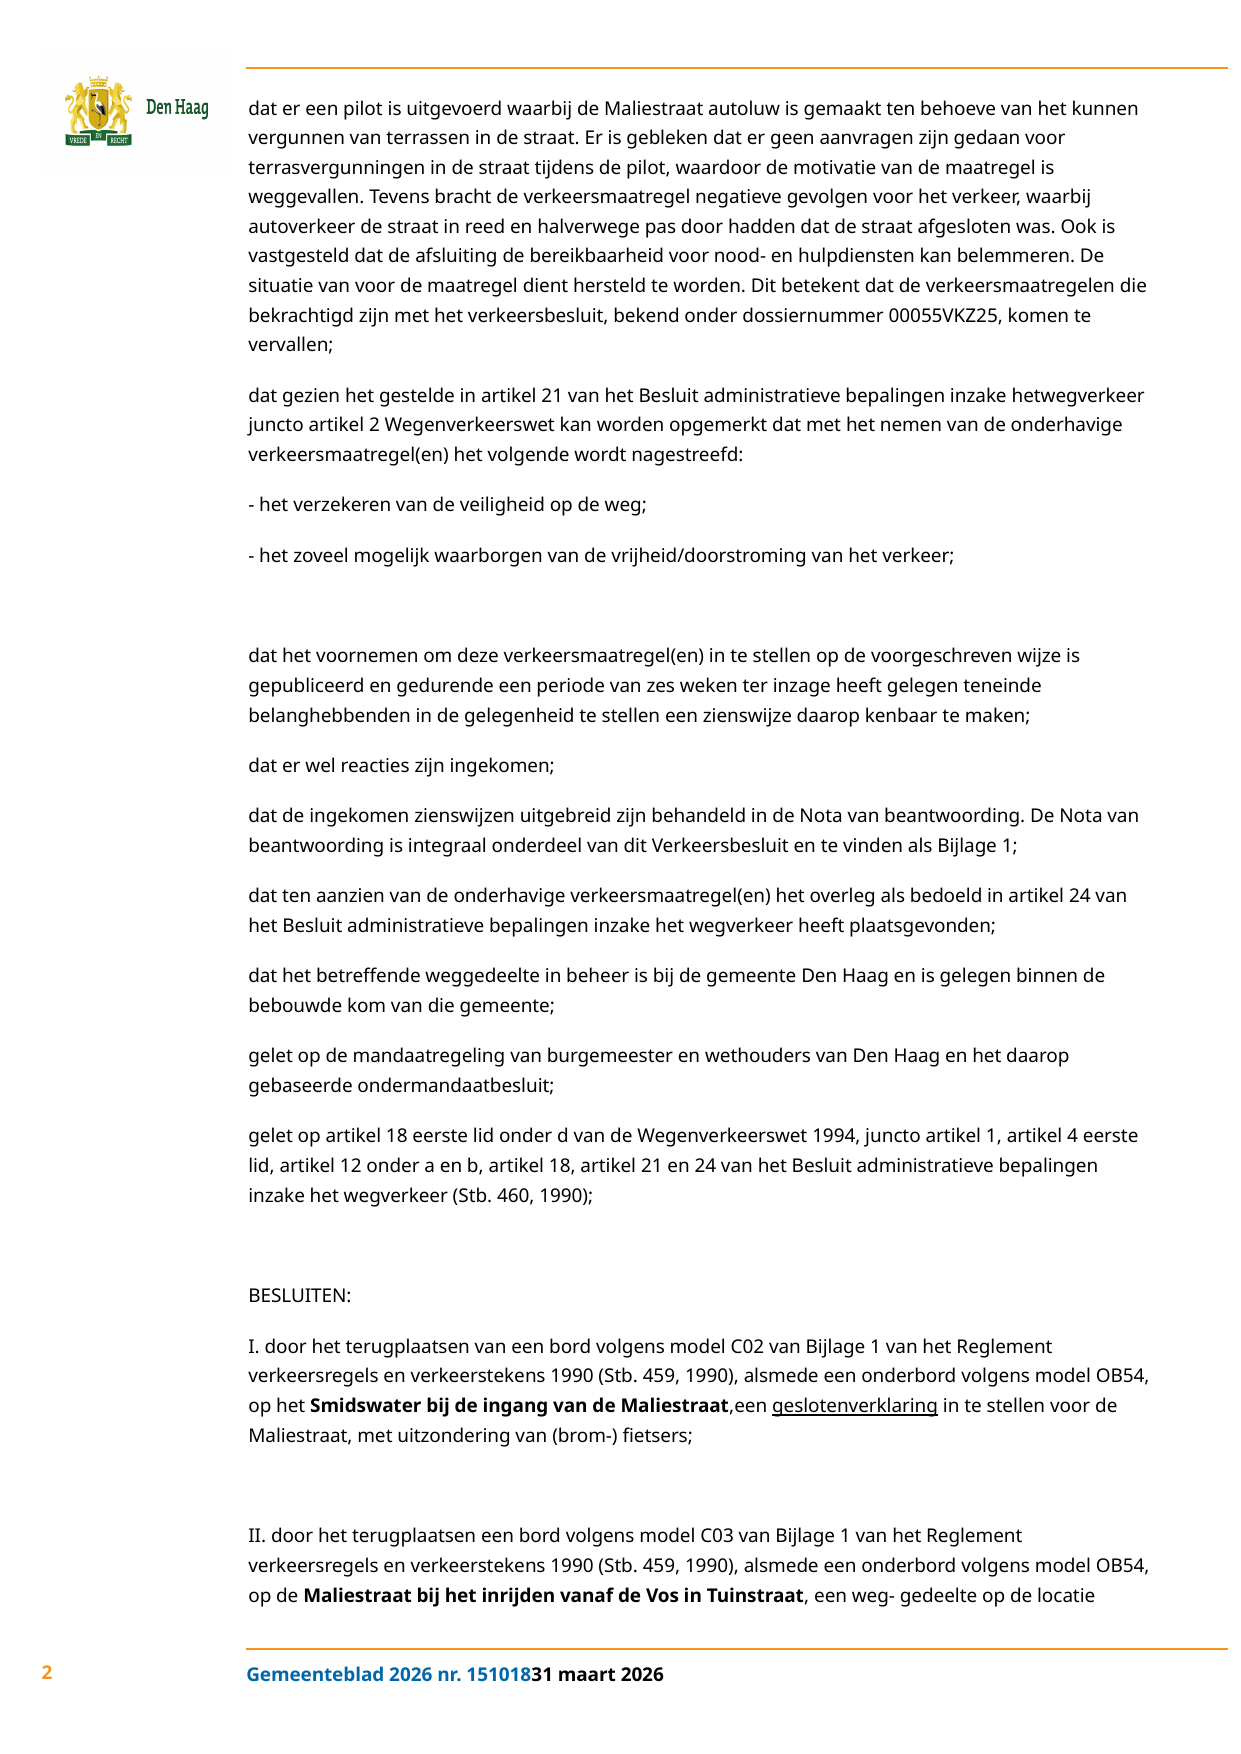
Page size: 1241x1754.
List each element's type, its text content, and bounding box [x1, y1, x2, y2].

text I. door het terugplaatsen van een bord volgens model C02 van Bijlage 1 van het Reglement verkeersregels en verkeerstekens 1990 (Stb. 459, 1990), alsmede een onderbord volgens model OB54, op het Smidswater bij de ingang van de Maliestraat,een geslotenverklaring in te stellen voor de Maliestraat, met uitzondering van (brom-) fietsers; [248, 1333, 1152, 1448]
text dat de ingekomen zienswijzen uitgebreid zijn behandeld in de Nota van beantwoording. De Nota van beantwoording is integraal onderdeel van dit Verkeersbesluit en te vinden als Bijlage 1; [248, 803, 1152, 858]
text dat het betreffende weggedeelte in beheer is bij de gemeente Den Haag en is gelegen binnen de bebouwde kom van die gemeente; [248, 963, 1152, 1018]
text dat het voornemen om deze verkeersmaatregel(en) in te stellen op de voorgeschreven wijze is gepubliceerd en gedurende een periode van zes weken ter inzage heeft gelegen teneinde belanghebbenden in de gelegenheid te stellen een zienswijze daarop kenbaar te maken; [248, 643, 1152, 728]
text dat er wel reacties zijn ingekomen; [248, 752, 1152, 778]
text dat er een pilot is uitgevoerd waarbij de Maliestraat autoluw is gemaakt ten behoeve van het kunnen vergunnen van terrassen in de straat. Er is gebleken dat er geen aanvragen zijn gedaan voor terrasvergunningen in de straat tijdens de pilot, waardoor de motivatie van de maatregel is weggevallen. Tevens bracht de verkeersmaatregel negatieve gevolgen voor het verkeer, waarbij autoverkeer de straat in reed en halverwege pas door hadden dat de straat afgesloten was. Ook is vastgesteld dat de afsluiting de bereikbaarheid voor nood- en hulpdiensten kan belemmeren. De situatie van voor de maatregel dient hersteld te worden. Dit betekent dat de verkeersmaatregelen die bekrachtigd zijn met het verkeersbesluit, bekend onder dossiernummer 00055VKZ25, komen te vervallen; [248, 95, 1152, 357]
text gelet op artikel 18 eerste lid onder d van de Wegenverkeerswet 1994, juncto artikel 1, artikel 4 eerste lid, artikel 12 onder a en b, artikel 18, artikel 21 en 24 van het Besluit administratieve bepalingen inzake het wegverkeer (Stb. 460, 1990); [248, 1123, 1152, 1208]
text gelet op de mandaatregeling van burgemeester en wethouders van Den Haag en het daarop gebaseerde ondermandaatbesluit; [248, 1043, 1152, 1098]
text - het zoveel mogelijk waarborgen van de vrijheid/doorstroming van het verkeer; [248, 542, 1152, 568]
text - het verzekeren van de veiligheid op de weg; [248, 491, 1152, 517]
text II. door het terugplaatsen een bord volgens model C03 van Bijlage 1 van het Reglement verkeersregels en verkeerstekens 1990 (Stb. 459, 1990), alsmede een onderbord volgens model OB54, op de Maliestraat bij het inrijden vanaf de Vos in Tuinstraat, een weg- gedeelte op de locatie [248, 1523, 1152, 1608]
text dat gezien het gestelde in artikel 21 van het Besluit administratieve bepalingen inzake hetwegverkeer juncto artikel 2 Wegenverkeerswet kan worden opgemerkt dat met het nemen van de onderhavige verkeersmaatregel(en) het volgende wordt nagestreefd: [248, 382, 1152, 467]
picture [41, 47, 231, 172]
text dat ten aanzien van de onderhavige verkeersmaatregel(en) het overleg als bedoeld in artikel 24 van het Besluit administratieve bepalingen inzake het wegverkeer heeft plaatsgevonden; [248, 883, 1152, 938]
text BESLUITEN: [248, 1283, 1152, 1308]
